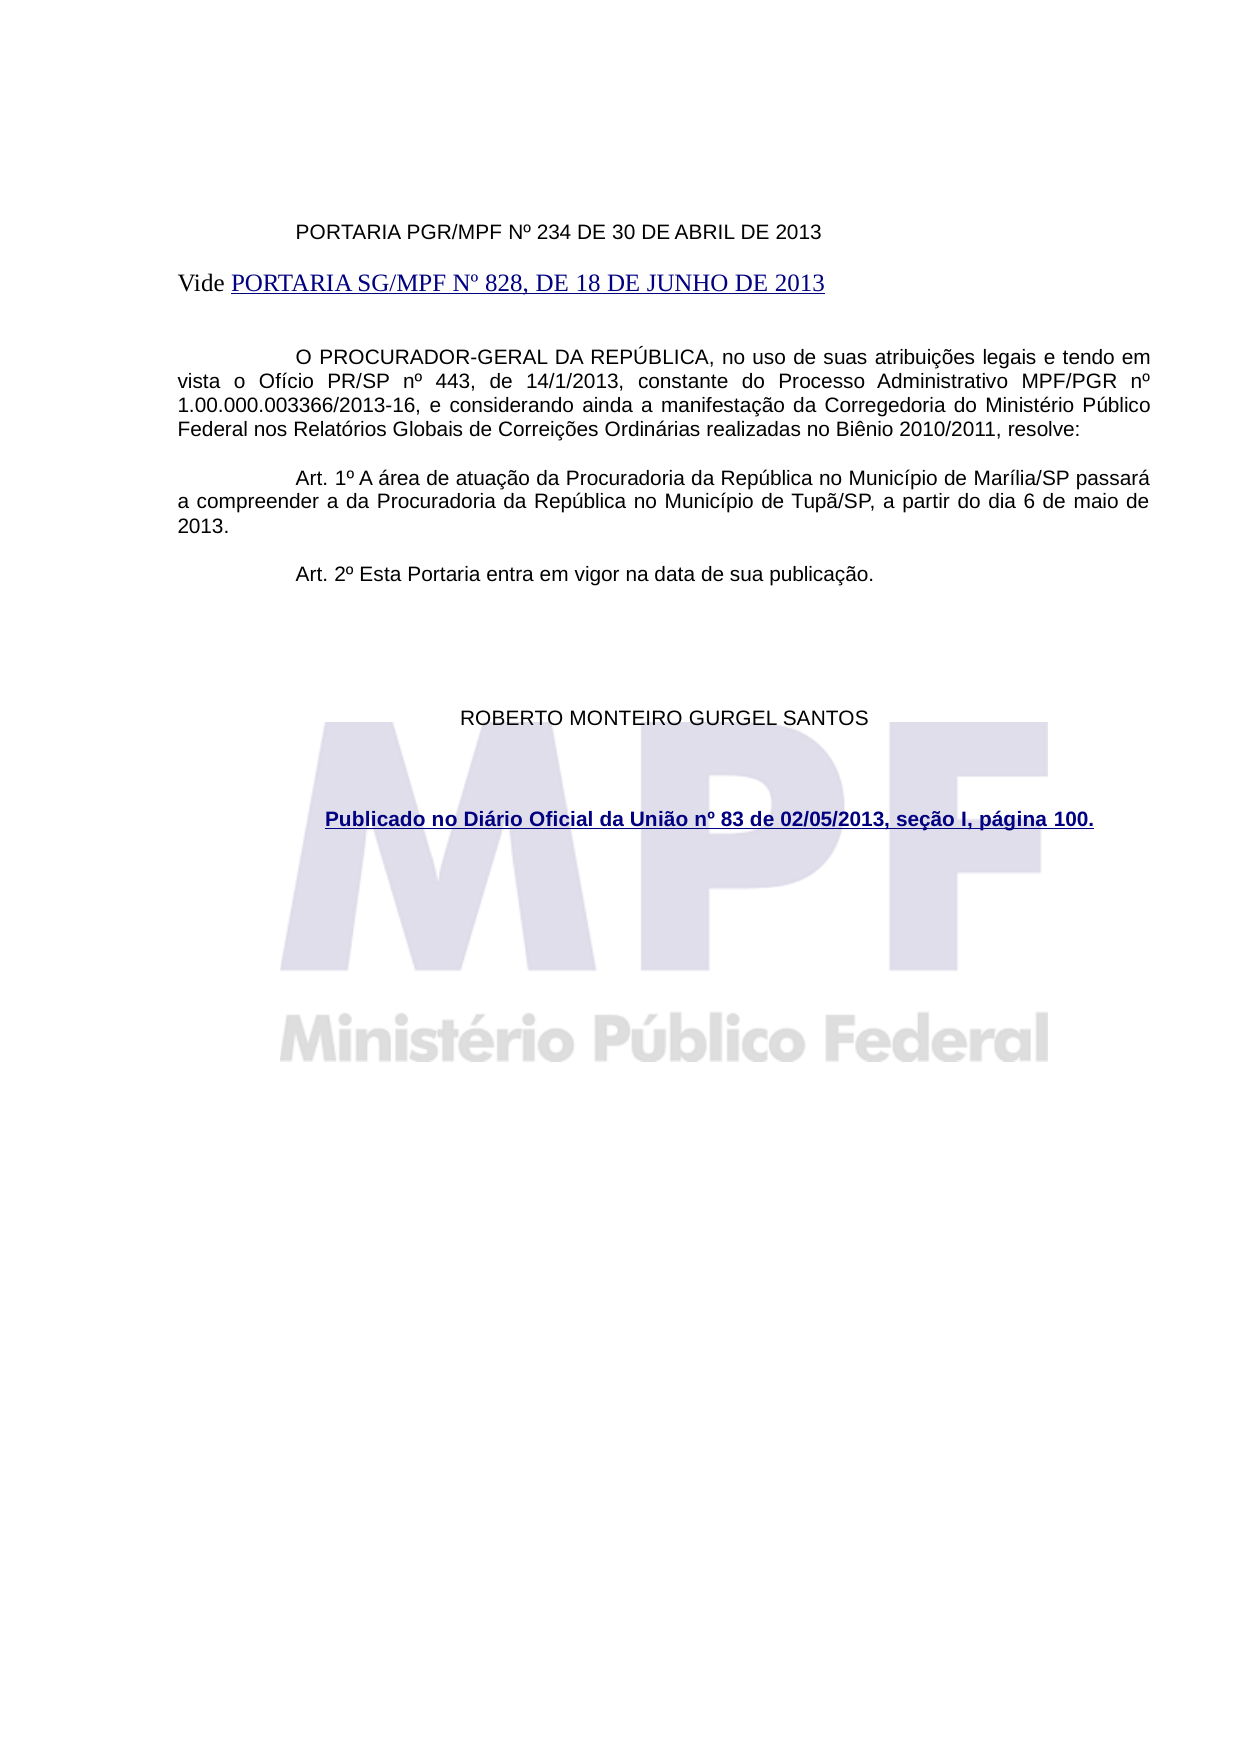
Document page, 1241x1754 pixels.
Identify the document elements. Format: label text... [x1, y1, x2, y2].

text Art. 1º A área de atuação da Procuradoria da República no Município de Marília/SP passará a compreender a da Procuradoria da República no Município de Tupã/SP, a partir do dia 6 de maio de 2013. [177, 465, 1152, 538]
text Art. 2º Esta Portaria entra em vigor na data de sua publicação. [177, 562, 1152, 586]
text Publicado no Diário Oficial da União nº 83 de 02/05/2013, seção I, página 100. [177, 807, 1152, 831]
text Vide PORTARIA SG/MPF Nº 828, DE 18 DE JUNHO DE 2013 [177, 268, 1152, 297]
text ROBERTO MONTEIRO GURGEL SANTOS [177, 706, 1152, 730]
picture [280, 730, 1049, 807]
text O PROCURADOR-GERAL DA REPÚBLICA, no uso de suas atribuições legais e tendo em vista o Ofício PR/SP nº 443, de 14/1/2013, constante do Processo Administrativo MPF/PGR nº 1.00.000.003366/2013-16, e considerando ainda a manifestação da Corregedoria do Ministério Público Federal nos Relatórios Globais de Correições Ordinárias realizadas no Biênio 2010/2011, resolve: [177, 345, 1152, 441]
picture [280, 831, 1049, 1062]
subtitle PORTARIA PGR/MPF Nº 234 DE 30 DE ABRIL DE 2013 [177, 220, 1152, 244]
